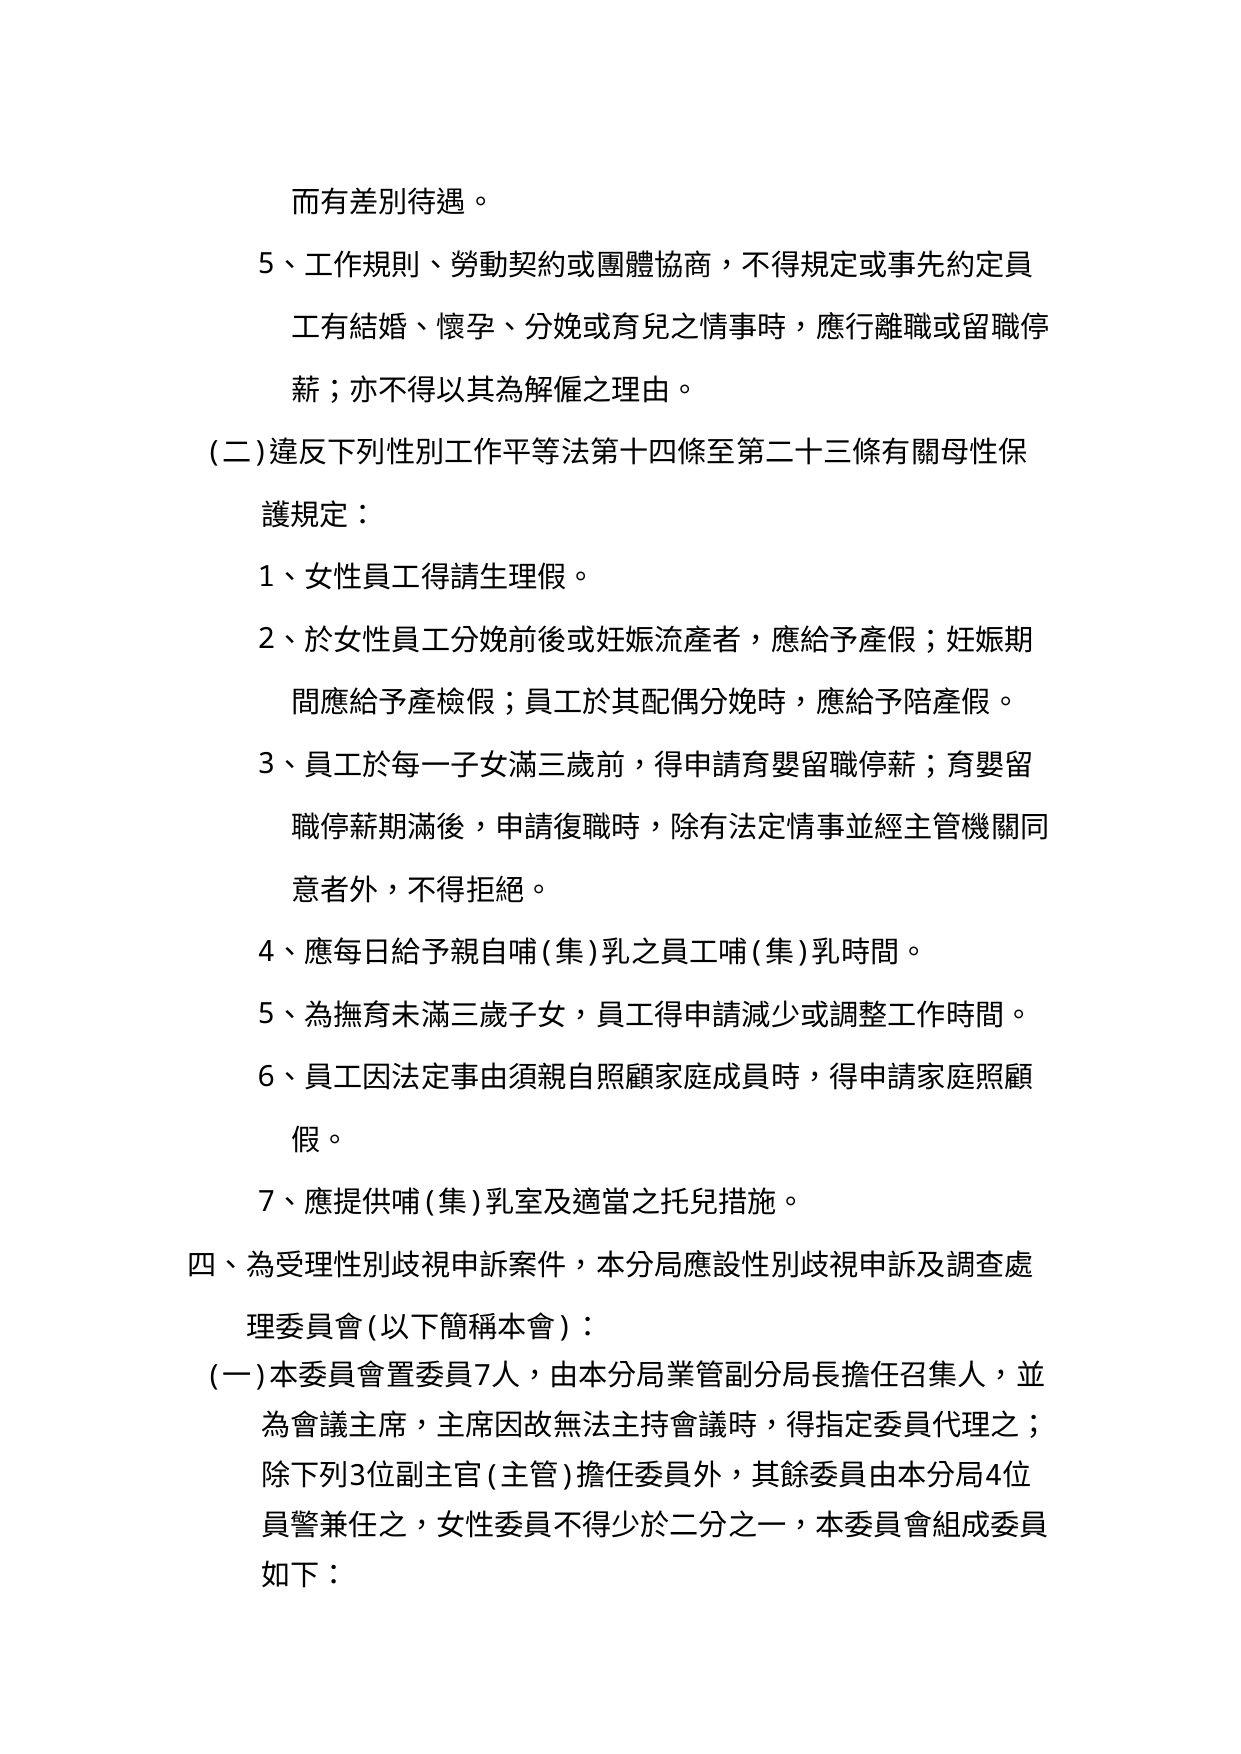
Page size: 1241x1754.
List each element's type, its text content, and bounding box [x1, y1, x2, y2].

text 4、應每日給予親自哺(集)乳之員工哺(集)乳時間。 [187, 908, 1053, 971]
text 3、員工於每一子女滿三歲前，得申請育嬰留職停薪；育嬰留職停薪期滿後，申請復職時，除有法定情事並經主管機關同意者外，不得拒絕。 [187, 721, 1053, 908]
text 7、應提供哺(集)乳室及適當之托兒措施。 [187, 1158, 1053, 1221]
text 而有差別待遇。 [187, 158, 1053, 221]
text 四、為受理性別歧視申訴案件，本分局應設性別歧視申訴及調查處理委員會(以下簡稱本會)： [187, 1221, 1053, 1346]
text (二)違反下列性別工作平等法第十四條至第二十三條有關母性保護規定： [187, 408, 1053, 533]
text 6、員工因法定事由須親自照顧家庭成員時，得申請家庭照顧假。 [187, 1033, 1053, 1158]
text 5、工作規則、勞動契約或團體協商，不得規定或事先約定員工有結婚、懷孕、分娩或育兒之情事時，應行離職或留職停薪；亦不得以其為解僱之理由。 [187, 221, 1053, 408]
text 1、女性員工得請生理假。 [187, 533, 1053, 596]
text 5、為撫育未滿三歲子女，員工得申請減少或調整工作時間。 [187, 971, 1053, 1033]
text (一)本委員會置委員7人，由本分局業管副分局長擔任召集人，並為會議主席，主席因故無法主持會議時，得指定委員代理之；除下列3位副主官(主管)擔任委員外，其餘委員由本分局4位員警兼任之，女性委員不得少於二分之一，本委員會組成委員如下： [187, 1346, 1053, 1596]
text 2、於女性員工分娩前後或妊娠流產者，應給予產假；妊娠期間應給予產檢假；員工於其配偶分娩時，應給予陪產假。 [187, 596, 1053, 721]
